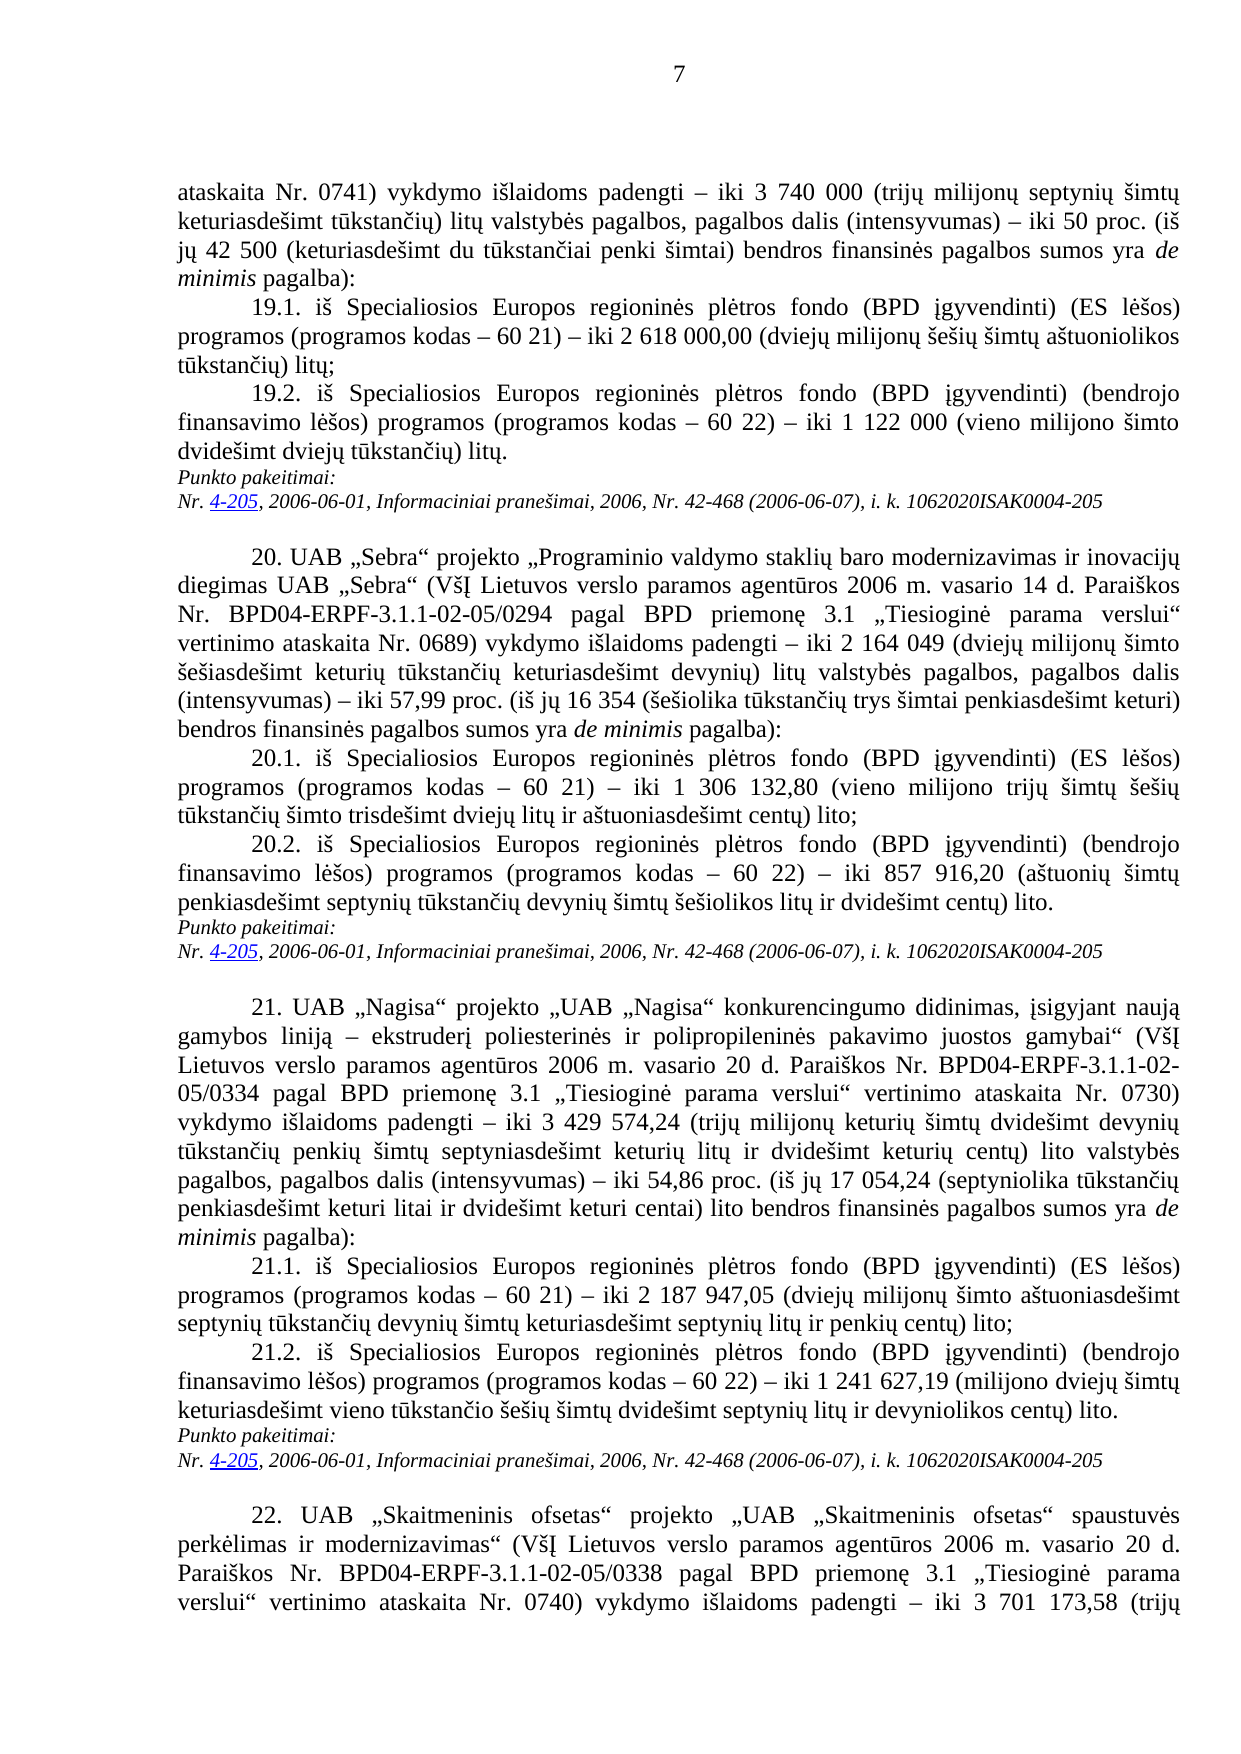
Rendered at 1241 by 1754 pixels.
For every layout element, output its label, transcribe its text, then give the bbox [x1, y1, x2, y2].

text 21.2. iš Specialiosios Europos regioninės plėtros fondo (BPD įgyvendinti) (bendrojo finansavimo lėšos) programos (programos kodas – 60 22) – iki 1 241 627,19 (milijono dviejų šimtų keturiasdešimt vieno tūkstančio šešių šimtų dvidešimt septynių litų ir devyniolikos centų) lito. [177, 1337, 1181, 1423]
text Nr. 4-205, 2006-06-01, Informaciniai pranešimai, 2006, Nr. 42-468 (2006-06-07), i. k. 1062020ISAK0004-205 [177, 489, 1181, 513]
text 19.2. iš Specialiosios Europos regioninės plėtros fondo (BPD įgyvendinti) (bendrojo finansavimo lėšos) programos (programos kodas – 60 22) – iki 1 122 000 (vieno milijono šimto dvidešimt dviejų tūkstančių) litų. [177, 378, 1181, 465]
text Punkto pakeitimai: [177, 465, 1181, 489]
text Punkto pakeitimai: [177, 915, 1181, 939]
text Nr. 4-205, 2006-06-01, Informaciniai pranešimai, 2006, Nr. 42-468 (2006-06-07), i. k. 1062020ISAK0004-205 [177, 939, 1181, 963]
text 22. UAB „Skaitmeninis ofsetas“ projekto „UAB „Skaitmeninis ofsetas“ spaustuvės perkėlimas ir modernizavimas“ (VšĮ Lietuvos verslo paramos agentūros 2006 m. vasario 20 d. Paraiškos Nr. BPD04-ERPF-3.1.1-02-05/0338 pagal BPD priemonę 3.1 „Tiesioginė parama verslui“ vertinimo ataskaita Nr. 0740) vykdymo išlaidoms padengti – iki 3 701 173,58 (trijų [177, 1500, 1181, 1615]
text 20. UAB „Sebra“ projekto „Programinio valdymo staklių baro modernizavimas ir inovacijų diegimas UAB „Sebra“ (VšĮ Lietuvos verslo paramos agentūros 2006 m. vasario 14 d. Paraiškos Nr. BPD04-ERPF-3.1.1-02-05/0294 pagal BPD priemonę 3.1 „Tiesioginė parama verslui“ vertinimo ataskaita Nr. 0689) vykdymo išlaidoms padengti – iki 2 164 049 (dviejų milijonų šimto šešiasdešimt keturių tūkstančių keturiasdešimt devynių) litų valstybės pagalbos, pagalbos dalis (intensyvumas) – iki 57,99 proc. (iš jų 16 354 (šešiolika tūkstančių trys šimtai penkiasdešimt keturi) bendros finansinės pagalbos sumos yra de minimis pagalba): [177, 542, 1181, 743]
text 21.1. iš Specialiosios Europos regioninės plėtros fondo (BPD įgyvendinti) (ES lėšos) programos (programos kodas – 60 21) – iki 2 187 947,05 (dviejų milijonų šimto aštuoniasdešimt septynių tūkstančių devynių šimtų keturiasdešimt septynių litų ir penkių centų) lito; [177, 1251, 1181, 1337]
text 21. UAB „Nagisa“ projekto „UAB „Nagisa“ konkurencingumo didinimas, įsigyjant naują gamybos liniją – ekstruderį poliesterinės ir polipropileninės pakavimo juostos gamybai“ (VšĮ Lietuvos verslo paramos agentūros 2006 m. vasario 20 d. Paraiškos Nr. BPD04-ERPF-3.1.1-02-05/0334 pagal BPD priemonę 3.1 „Tiesioginė parama verslui“ vertinimo ataskaita Nr. 0730) vykdymo išlaidoms padengti – iki 3 429 574,24 (trijų milijonų keturių šimtų dvidešimt devynių tūkstančių penkių šimtų septyniasdešimt keturių litų ir dvidešimt keturių centų) lito valstybės pagalbos, pagalbos dalis (intensyvumas) – iki 54,86 proc. (iš jų 17 054,24 (septyniolika tūkstančių penkiasdešimt keturi litai ir dvidešimt keturi centai) lito bendros finansinės pagalbos sumos yra de minimis pagalba): [177, 992, 1181, 1251]
text 19.1. iš Specialiosios Europos regioninės plėtros fondo (BPD įgyvendinti) (ES lėšos) programos (programos kodas – 60 21) – iki 2 618 000,00 (dviejų milijonų šešių šimtų aštuoniolikos tūkstančių) litų; [177, 292, 1181, 378]
text Nr. 4-205, 2006-06-01, Informaciniai pranešimai, 2006, Nr. 42-468 (2006-06-07), i. k. 1062020ISAK0004-205 [177, 1447, 1181, 1472]
text Punkto pakeitimai: [177, 1423, 1181, 1447]
text ataskaita Nr. 0741) vykdymo išlaidoms padengti – iki 3 740 000 (trijų milijonų septynių šimtų keturiasdešimt tūkstančių) litų valstybės pagalbos, pagalbos dalis (intensyvumas) – iki 50 proc. (iš jų 42 500 (keturiasdešimt du tūkstančiai penki šimtai) bendros finansinės pagalbos sumos yra de minimis pagalba): [177, 177, 1181, 292]
text 20.2. iš Specialiosios Europos regioninės plėtros fondo (BPD įgyvendinti) (bendrojo finansavimo lėšos) programos (programos kodas – 60 22) – iki 857 916,20 (aštuonių šimtų penkiasdešimt septynių tūkstančių devynių šimtų šešiolikos litų ir dvidešimt centų) lito. [177, 829, 1181, 915]
text 20.1. iš Specialiosios Europos regioninės plėtros fondo (BPD įgyvendinti) (ES lėšos) programos (programos kodas – 60 21) – iki 1 306 132,80 (vieno milijono trijų šimtų šešių tūkstančių šimto trisdešimt dviejų litų ir aštuoniasdešimt centų) lito; [177, 743, 1181, 829]
